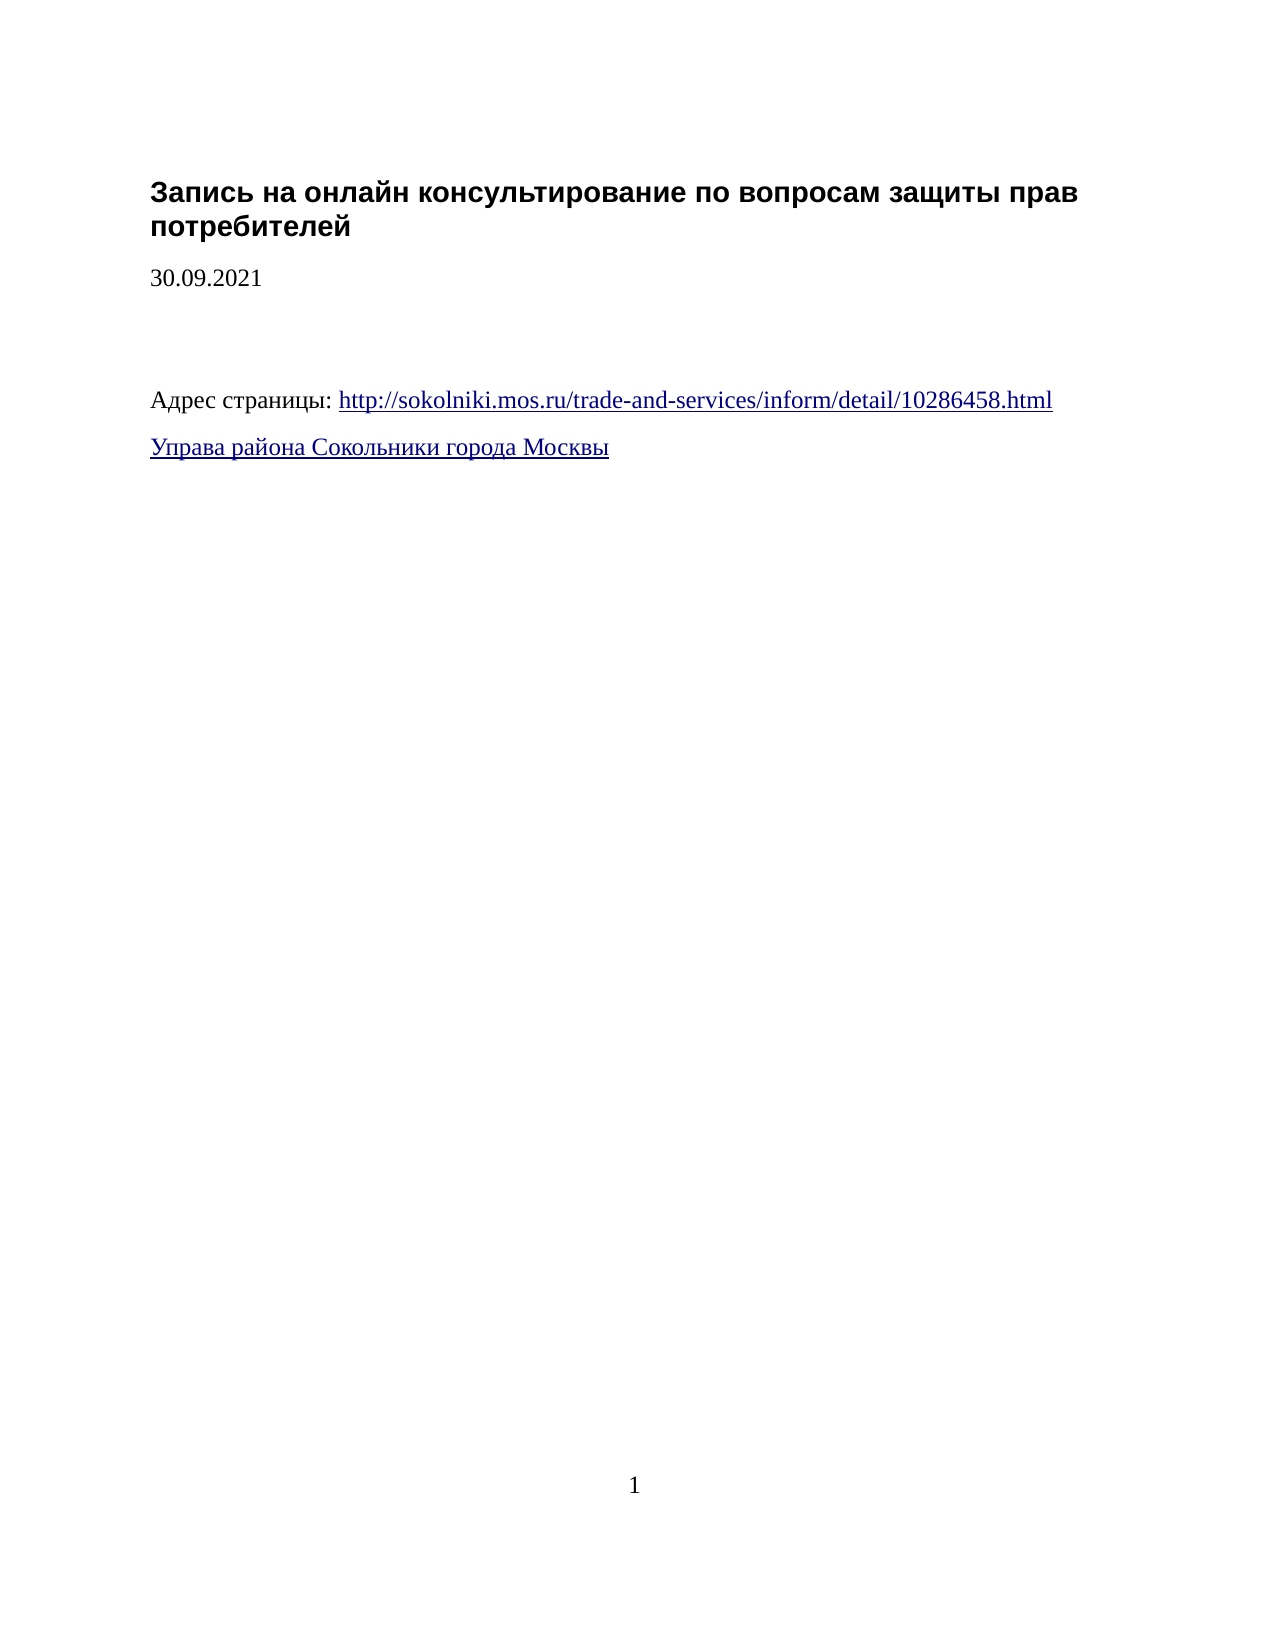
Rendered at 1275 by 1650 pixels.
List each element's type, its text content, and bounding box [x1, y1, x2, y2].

text Управа района Сокольники города Москвы [150, 432, 1125, 461]
subtitle Запись на онлайн консультирование по вопросам защиты прав потребителей [150, 175, 1125, 242]
text 30.09.2021 [150, 263, 1125, 292]
text Адрес страницы: http://sokolniki.mos.ru/trade-and-services/inform/detail/10286458.html [150, 386, 1125, 414]
